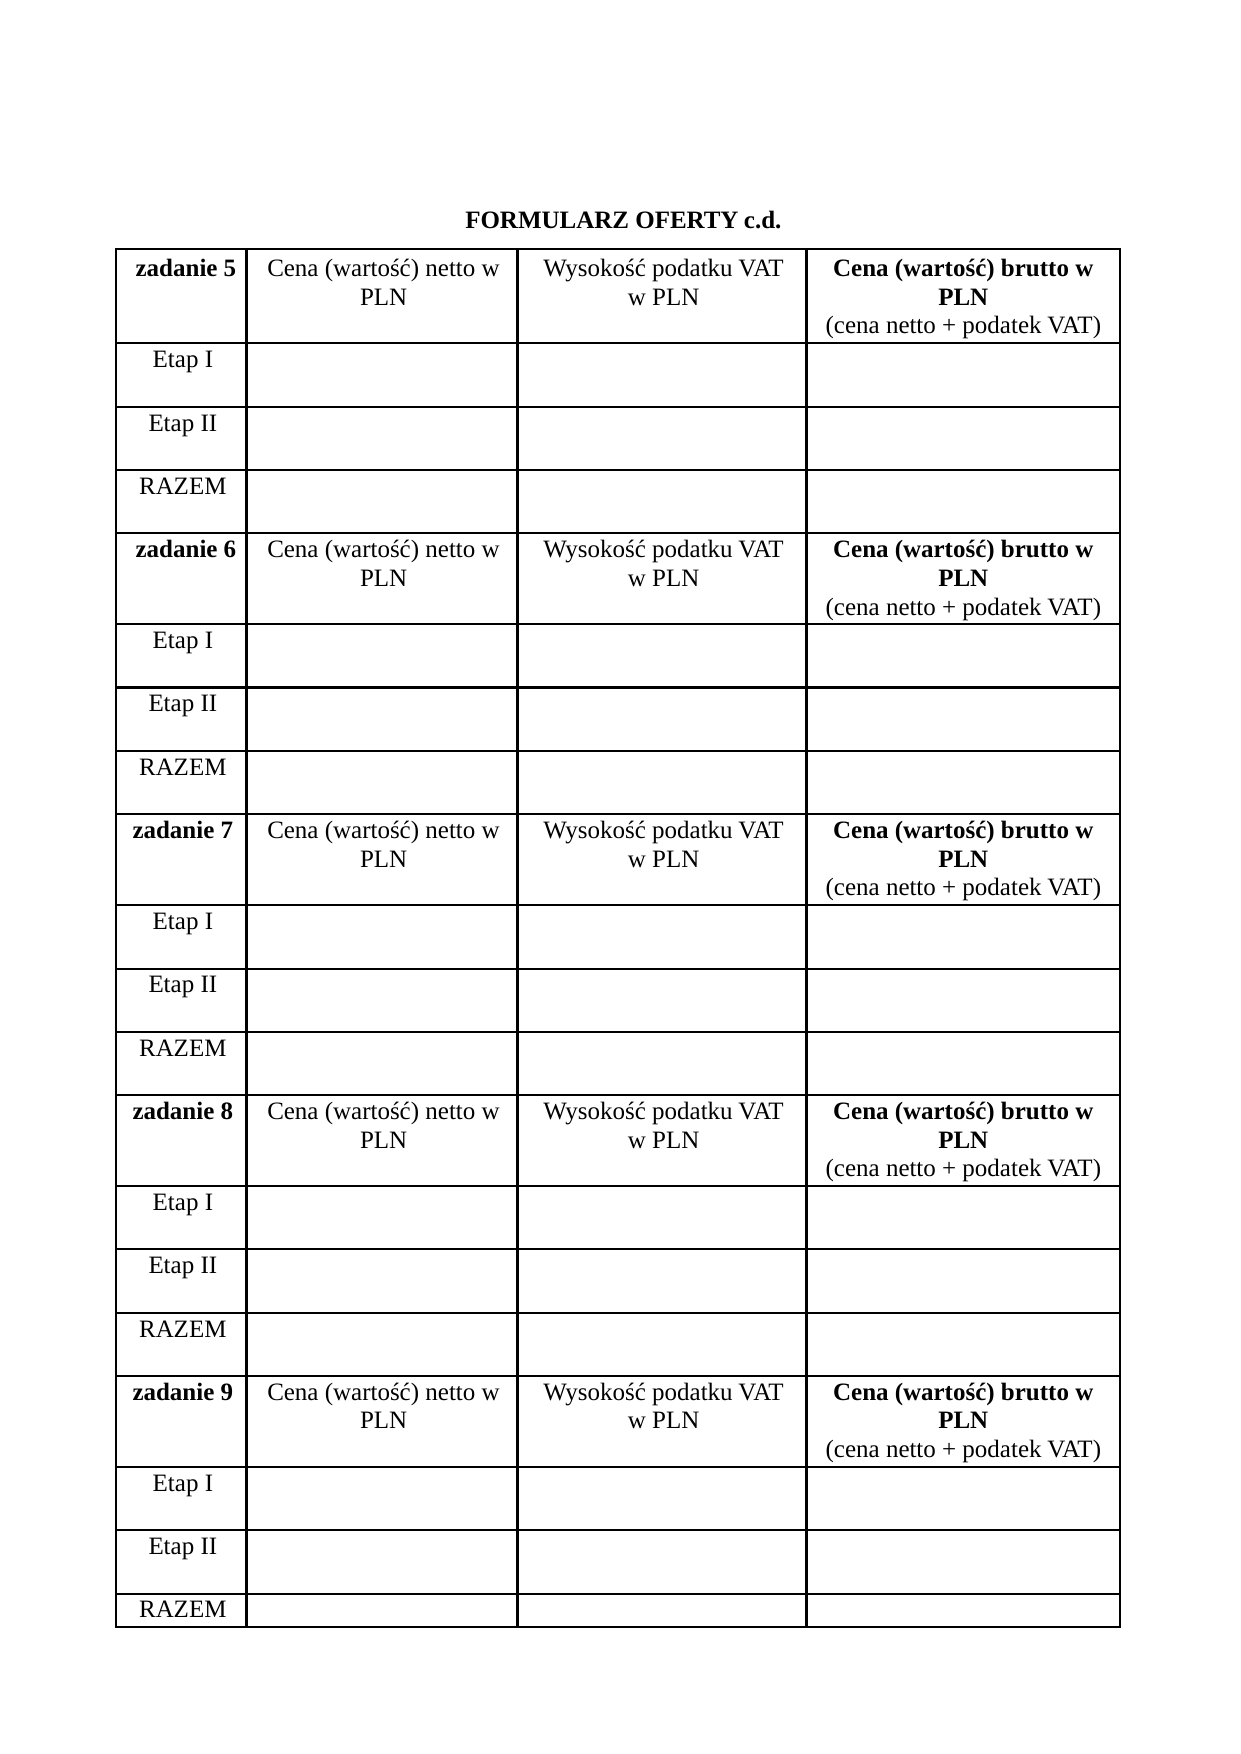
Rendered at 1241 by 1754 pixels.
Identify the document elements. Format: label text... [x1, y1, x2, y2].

table_cell [808, 906, 1119, 967]
table_cell Cena (wartość) netto w PLN [248, 815, 516, 904]
table_cell Wysokość podatku VAT w PLN [519, 815, 805, 904]
table_cell [519, 1187, 805, 1248]
table_cell [519, 689, 805, 750]
table_cell [519, 970, 805, 1031]
table_cell [519, 1531, 805, 1592]
table_cell Etap I [117, 344, 245, 406]
table_cell Cena (wartość) netto w PLN [248, 1096, 516, 1185]
table_cell Etap I [117, 1187, 245, 1248]
table_cell [248, 625, 516, 686]
table_cell [248, 906, 516, 967]
table_cell Cena (wartość) brutto w PLN (cena netto + podatek VAT) [808, 534, 1119, 623]
table_cell [248, 344, 516, 406]
table_cell [519, 906, 805, 967]
table_cell Cena (wartość) netto w PLN [248, 1377, 516, 1466]
table_cell [248, 1187, 516, 1248]
table_cell Etap I [117, 1468, 245, 1529]
table_cell [808, 1531, 1119, 1592]
table_cell Etap I [117, 906, 245, 967]
table_cell [808, 408, 1119, 469]
table_cell [519, 471, 805, 532]
table_cell [248, 689, 516, 750]
table_cell Etap I [117, 625, 245, 686]
table_cell Wysokość podatku VAT w PLN [519, 534, 805, 623]
table_cell Cena (wartość) brutto w PLN (cena netto + podatek VAT) [808, 815, 1119, 904]
table_cell [248, 471, 516, 532]
table_cell RAZEM [117, 1033, 245, 1094]
table_cell [248, 1468, 516, 1529]
table_cell [808, 1033, 1119, 1094]
table_cell [248, 1531, 516, 1592]
table_cell Cena (wartość) netto w PLN [248, 534, 516, 623]
table_cell [519, 408, 805, 469]
table_cell [248, 1033, 516, 1094]
table_cell Etap II [117, 970, 245, 1031]
table_cell RAZEM [117, 1595, 245, 1626]
table_cell [519, 1595, 805, 1626]
table_cell Wysokość podatku VAT w PLN [519, 1377, 805, 1466]
table_cell [808, 752, 1119, 813]
table_cell zadanie 7 [117, 815, 245, 904]
table_cell [808, 689, 1119, 750]
text FORMULARZ OFERTY c.d. [118, 205, 1122, 233]
table_cell Wysokość podatku VAT w PLN [519, 1096, 805, 1185]
table_cell Cena (wartość) brutto w PLN (cena netto + podatek VAT) [808, 1096, 1119, 1185]
table_cell RAZEM [117, 1314, 245, 1375]
table_cell [808, 344, 1119, 406]
table_header Cena (wartość) netto w PLN [248, 250, 516, 342]
table_cell [808, 1250, 1119, 1312]
table_cell [519, 1033, 805, 1094]
table_cell RAZEM [117, 752, 245, 813]
table_header Cena (wartość) brutto w PLN (cena netto + podatek VAT) [808, 250, 1119, 342]
table_cell [248, 970, 516, 1031]
table_cell Etap II [117, 408, 245, 469]
table_header zadanie 5 [117, 250, 245, 342]
table_cell [519, 752, 805, 813]
table_cell [248, 1250, 516, 1312]
table_cell [808, 1595, 1119, 1626]
table_cell [808, 625, 1119, 686]
table_header Wysokość podatku VAT w PLN [519, 250, 805, 342]
table_cell zadanie 9 [117, 1377, 245, 1466]
table_cell [519, 625, 805, 686]
table_cell [519, 344, 805, 406]
table_cell Etap II [117, 1250, 245, 1312]
table_cell Etap II [117, 1531, 245, 1592]
table_cell RAZEM [117, 471, 245, 532]
table_cell [519, 1250, 805, 1312]
table_cell Etap II [117, 689, 245, 750]
table_cell Cena (wartość) brutto w PLN (cena netto + podatek VAT) [808, 1377, 1119, 1466]
table_cell [808, 1187, 1119, 1248]
table_cell zadanie 8 [117, 1096, 245, 1185]
table_cell [519, 1314, 805, 1375]
table_cell [248, 752, 516, 813]
table_cell [519, 1468, 805, 1529]
table_cell zadanie 6 [117, 534, 245, 623]
table_cell [248, 1314, 516, 1375]
table_cell [248, 408, 516, 469]
table_cell [248, 1595, 516, 1626]
table_cell [808, 970, 1119, 1031]
table_cell [808, 1468, 1119, 1529]
table_cell [808, 1314, 1119, 1375]
table_cell [808, 471, 1119, 532]
